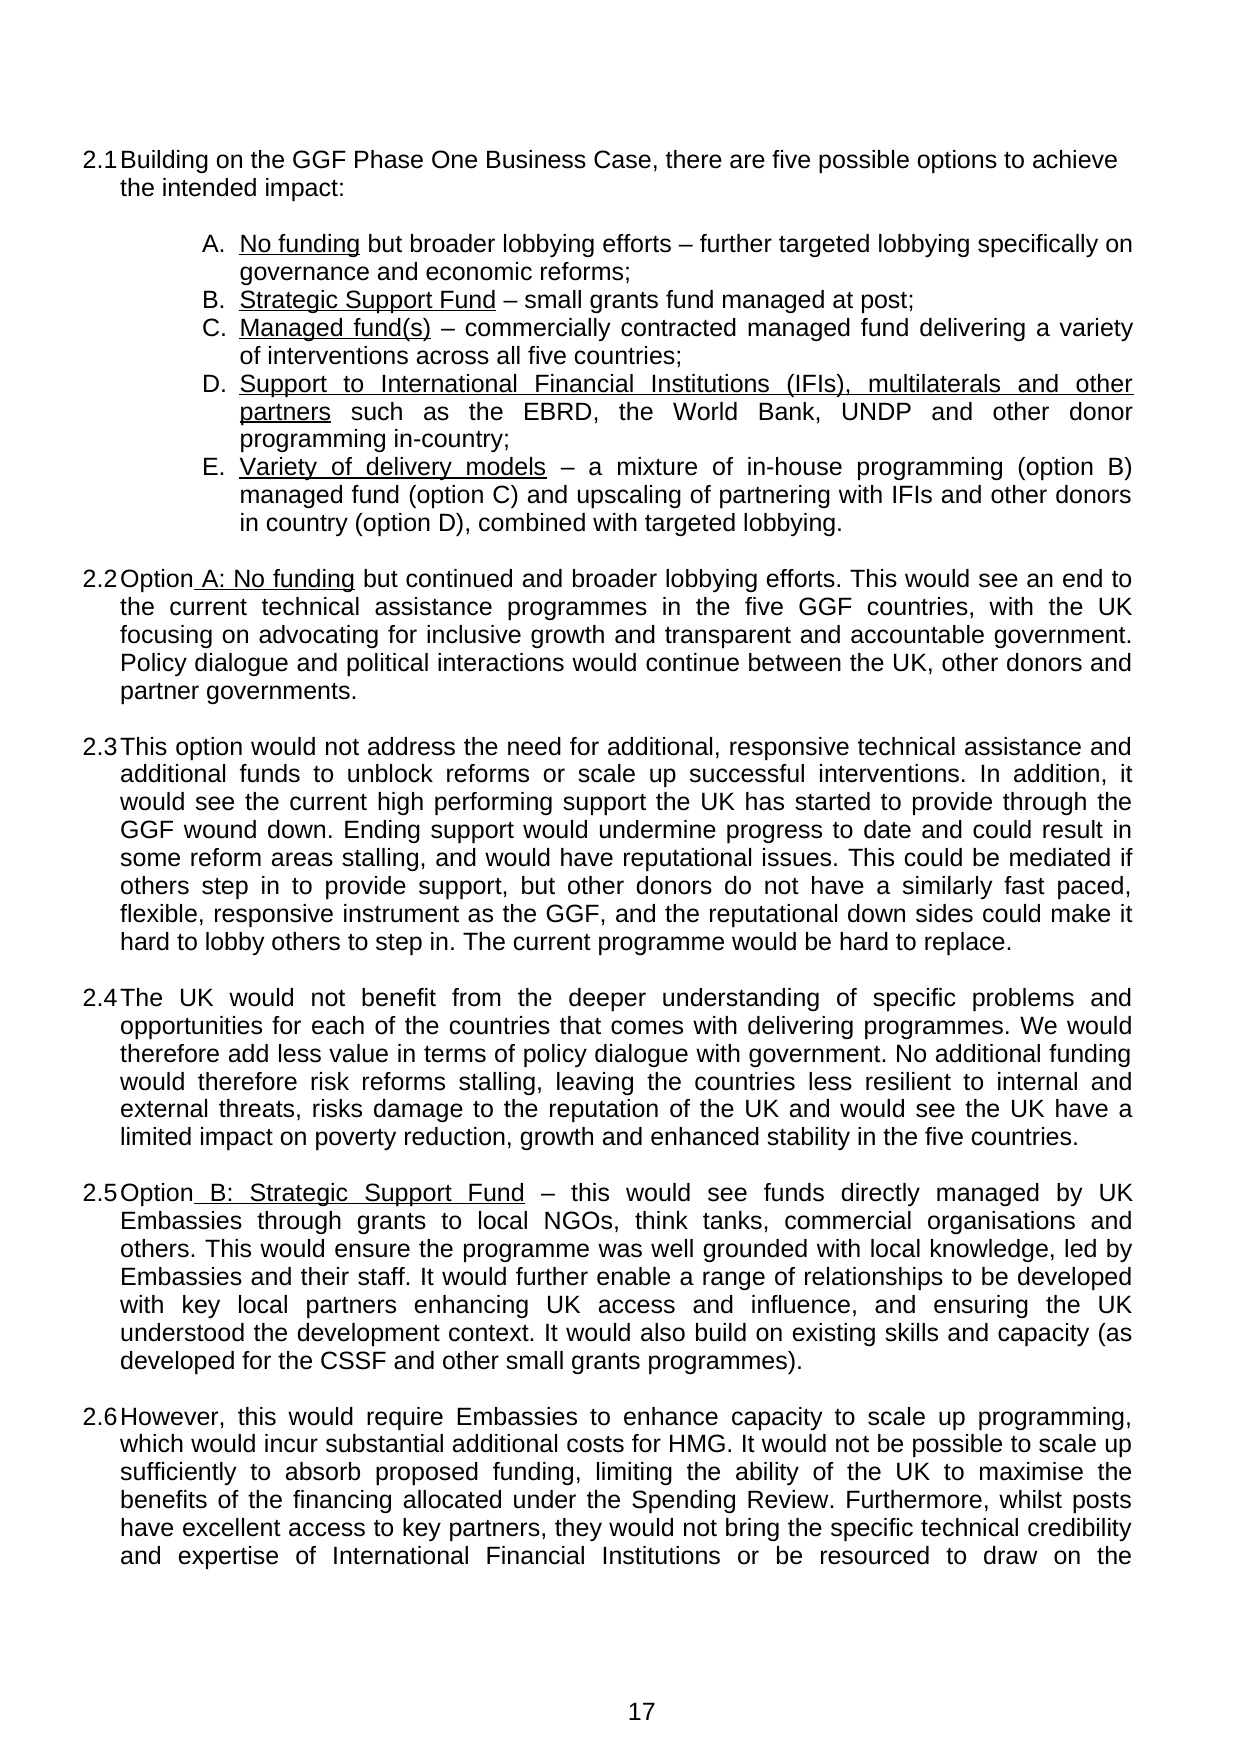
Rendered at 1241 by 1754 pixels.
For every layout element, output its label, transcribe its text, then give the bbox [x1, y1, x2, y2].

list However, this would require Embassies to enhance capacity to scale up programming, which would incur substantial additional costs for HMG. It would not be possible to scale up sufficiently to absorb proposed funding, limiting the ability of the UK to maximise the benefits of the financing allocated under the Spending Review. Furthermore, whilst posts have excellent access to key partners, they would not bring the specific technical credibility and expertise of International Financial Institutions or be resourced to draw on the [82, 1402, 1134, 1570]
list This option would not address the need for additional, responsive technical assistance and additional funds to unblock reforms or scale up successful interventions. In addition, it would see the current high performing support the UK has started to provide through the GGF wound down. Ending support would undermine progress to date and could result in some reform areas stalling, and would have reputational issues. This could be mediated if others step in to provide support, but other donors do not have a similarly fast paced, flexible, responsive instrument as the GGF, and the reputational down sides could make it hard to lobby others to step in. The current programme would be hard to replace. [82, 732, 1134, 956]
list Building on the GGF Phase One Business Case, there are five possible options to achieve the intended impact: [82, 146, 1134, 202]
list No funding but broader lobbying efforts – further targeted lobbying specifically on governance and economic reforms; [202, 230, 1134, 286]
list Option B: Strategic Support Fund – this would see funds directly managed by UK Embassies through grants to local NGOs, think tanks, commercial organisations and others. This would ensure the programme was well grounded with local knowledge, led by Embassies and their staff. It would further enable a range of relationships to be developed with key local partners enhancing UK access and influence, and ensuring the UK understood the development context. It would also build on existing skills and capacity (as developed for the CSSF and other small grants programmes). [82, 1179, 1134, 1374]
list Option A: No funding but continued and broader lobbying efforts. This would see an end to the current technical assistance programmes in the five GGF countries, with the UK focusing on advocating for inclusive growth and transparent and accountable government. Policy dialogue and political interactions would continue between the UK, other donors and partner governments. [82, 565, 1134, 704]
list Managed fund(s) – commercially contracted managed fund delivering a variety of interventions across all five countries; [202, 313, 1134, 369]
list Variety of delivery models – a mixture of in-house programming (option B) managed fund (option C) and upscaling of partnering with IFIs and other donors in country (option D), combined with targeted lobbying. [202, 453, 1134, 537]
list Support to International Financial Institutions (IFIs), multilaterals and other partners such as the EBRD, the World Bank, UNDP and other donor programming in-country; [202, 369, 1134, 453]
list Strategic Support Fund – small grants fund managed at post; [202, 286, 1134, 313]
list The UK would not benefit from the deeper understanding of specific problems and opportunities for each of the countries that comes with delivering programmes. We would therefore add less value in terms of policy dialogue with government. No additional funding would therefore risk reforms stalling, leaving the countries less resilient to internal and external threats, risks damage to the reputation of the UK and would see the UK have a limited impact on poverty reduction, growth and enhanced stability in the five countries. [82, 983, 1134, 1151]
